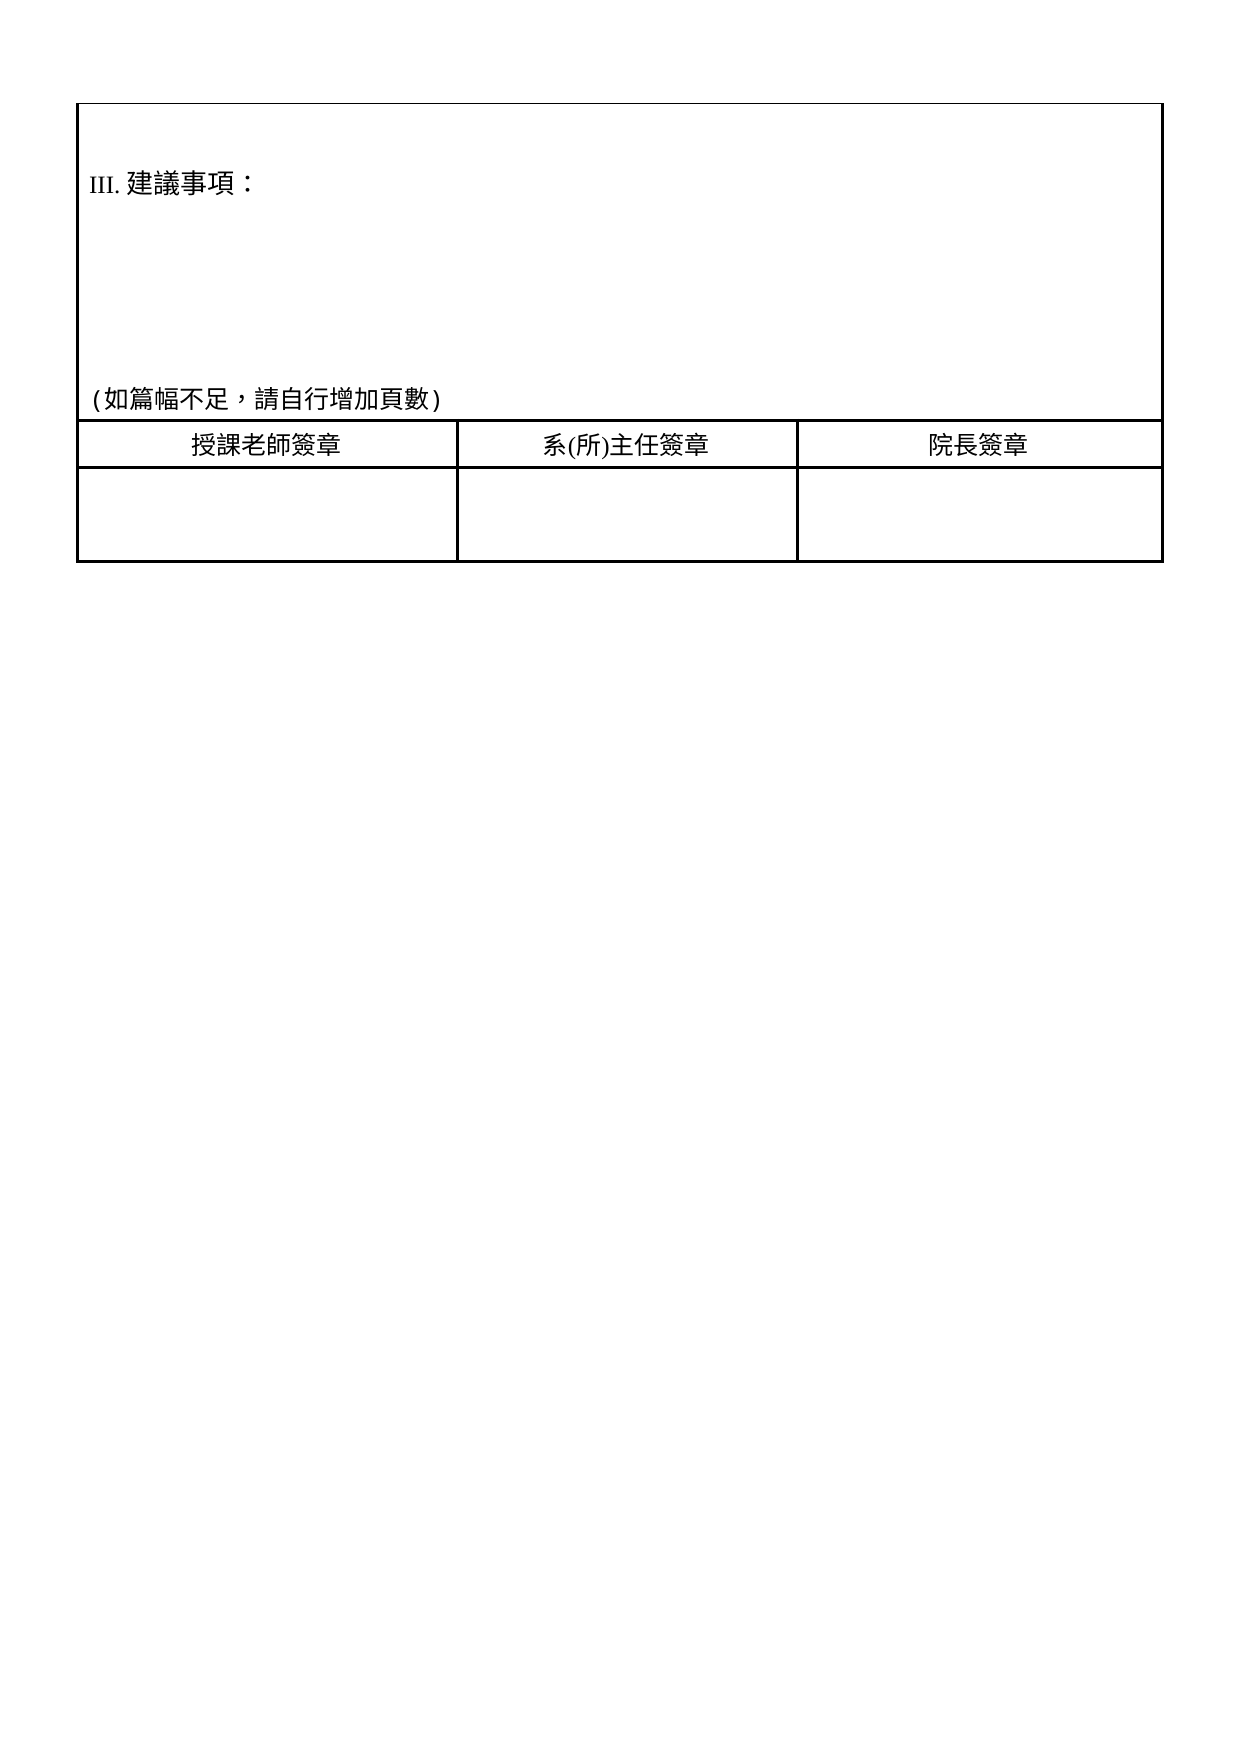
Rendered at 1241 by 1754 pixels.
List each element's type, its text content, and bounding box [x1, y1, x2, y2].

table_cell 院長簽章 [799, 422, 1161, 466]
table_cell [79, 469, 456, 559]
table_cell [799, 469, 1161, 559]
table_cell [459, 469, 796, 559]
table_cell III. 建議事項： (如篇幅不足，請自行增加頁數) [79, 104, 1161, 419]
table_cell 系(所)主任簽章 [459, 422, 796, 466]
table_cell 授課老師簽章 [79, 422, 456, 466]
